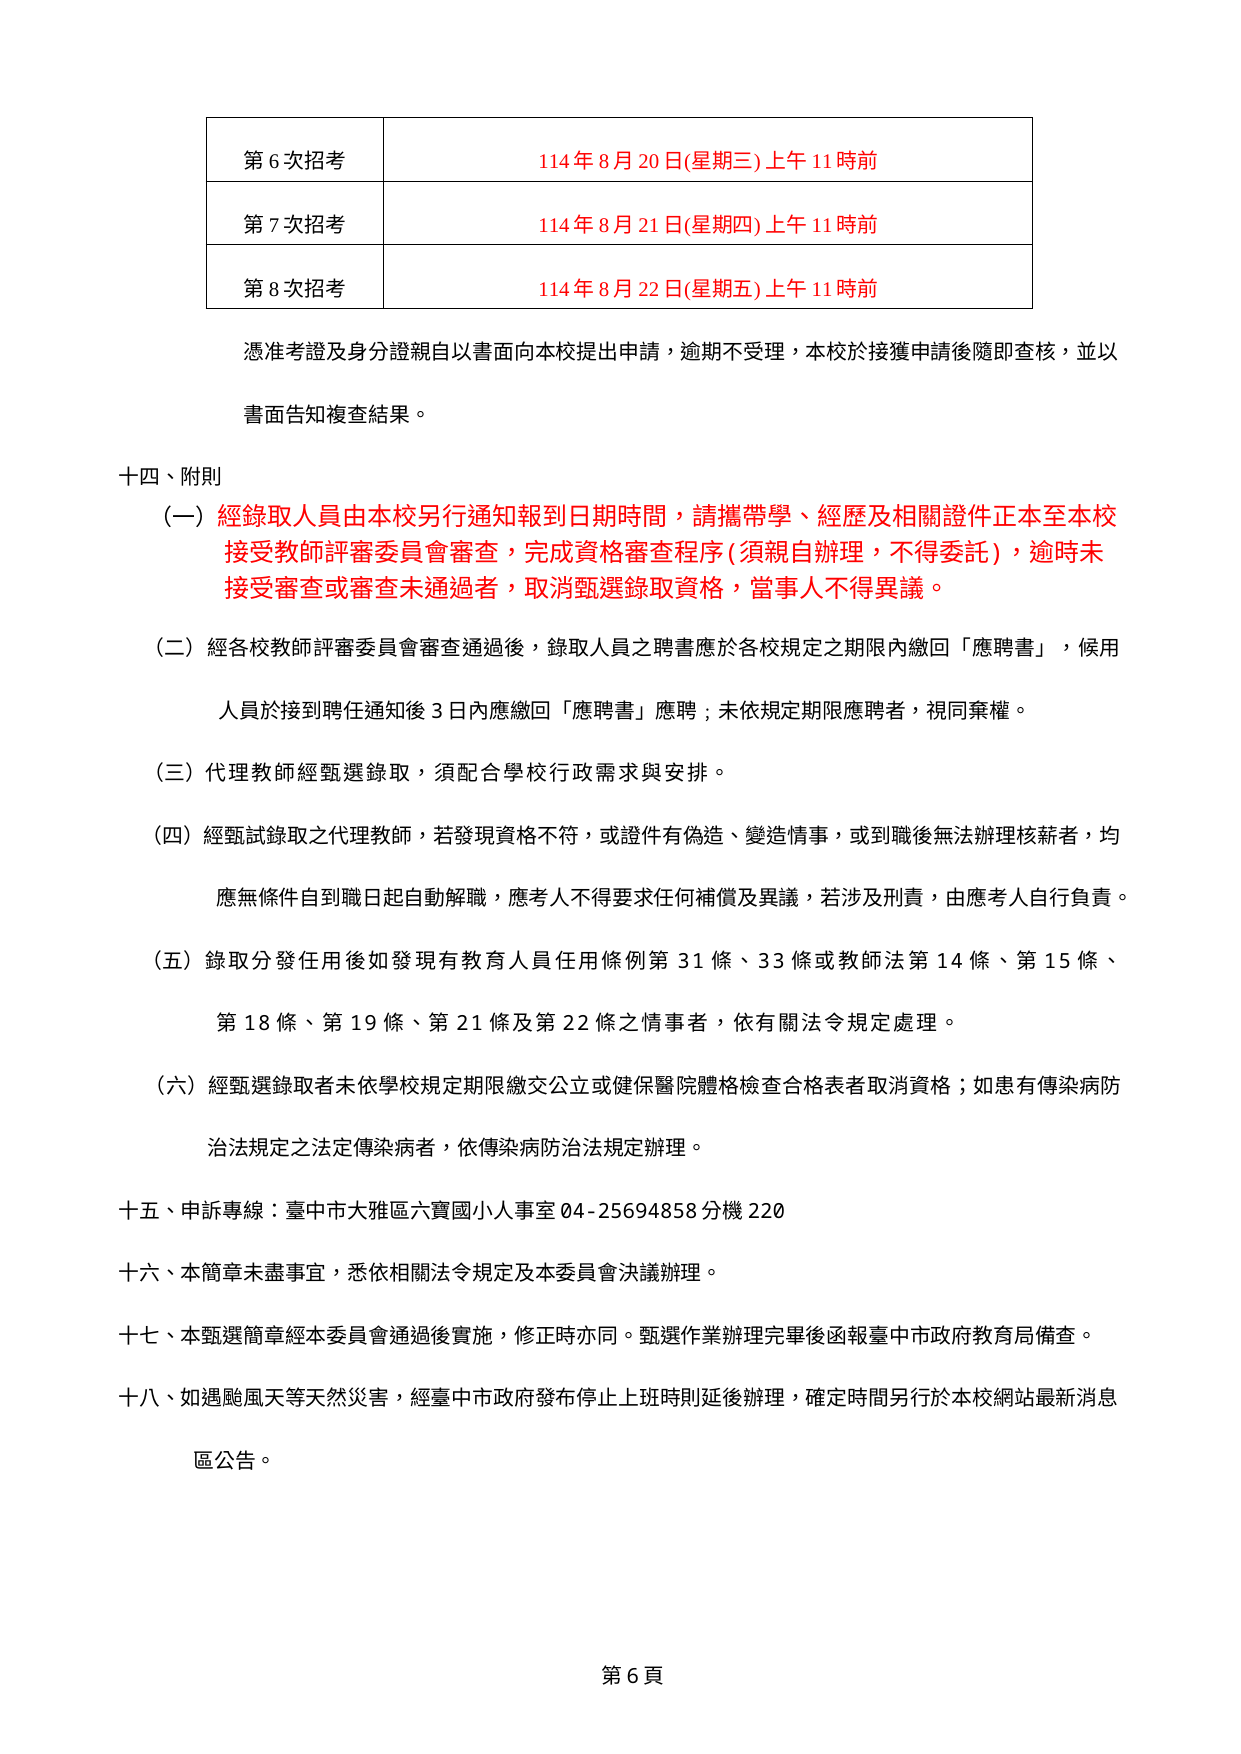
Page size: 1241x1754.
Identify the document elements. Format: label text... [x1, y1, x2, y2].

text （二）經各校教師評審委員會審查通過後，錄取人員之聘書應於各校規定之期限內繳回「應聘書」，候用人員於接到聘任通知後3日內應繳回「應聘書」應聘﹔未依規定期限應聘者，視同棄權。 [143, 605, 1122, 730]
text 憑准考證及身分證親自以書面向本校提出申請，逾期不受理，本校於接獲申請後隨即查核，並以書面告知複查結果。 [243, 309, 1122, 434]
text 十八、如遇颱風天等天然災害，經臺中市政府發布停止上班時則延後辦理，確定時間另行於本校網站最新消息區公告。 [118, 1355, 1122, 1480]
text 十六、本簡章未盡事宜，悉依相關法令規定及本委員會決議辦理。 [118, 1230, 1122, 1293]
table_cell 114年8月22日(星期五) 上午11時前 [384, 245, 1032, 308]
text 十七、本甄選簡章經本委員會通過後實施，修正時亦同。甄選作業辦理完畢後函報臺中市政府教育局備查。 [118, 1293, 1122, 1355]
text （三）代理教師經甄選錄取，須配合學校行政需求與安排。 [118, 730, 1122, 793]
text （五）錄取分發任用後如發現有教育人員任用條例第31條、33條或教師法第14條、第15條、第18條、第19條、第21條及第22條之情事者，依有關法令規定處理。 [141, 918, 1122, 1043]
text （六）經甄選錄取者未依學校規定期限繳交公立或健保醫院體格檢查合格表者取消資格；如患有傳染病防治法規定之法定傳染病者，依傳染病防治法規定辦理。 [144, 1043, 1122, 1168]
text 十五、申訴專線：臺中市大雅區六寶國小人事室04-25694858分機220 [118, 1168, 1122, 1230]
table_cell 114年8月21日(星期四) 上午11時前 [384, 182, 1032, 244]
table_cell 第7次招考 [207, 182, 383, 244]
text 十四、附則 [118, 434, 1122, 496]
table_cell 第6次招考 [207, 118, 383, 181]
text （一）經錄取人員由本校另行通知報到日期時間，請攜帶學、經歷及相關證件正本至本校接受教師評審委員會審查，完成資格審查程序(須親自辦理，不得委託)，逾時未接受審查或審查未通過者，取消甄選錄取資格，當事人不得異議。 [149, 496, 1122, 605]
text （四）經甄試錄取之代理教師，若發現資格不符，或證件有偽造、變造情事，或到職後無法辦理核薪者，均應無條件自到職日起自動解職，應考人不得要求任何補償及異議，若涉及刑責，由應考人自行負責。 [141, 793, 1122, 918]
table_cell 114年8月20日(星期三) 上午11時前 [384, 118, 1032, 181]
table_cell 第8次招考 [207, 245, 383, 308]
